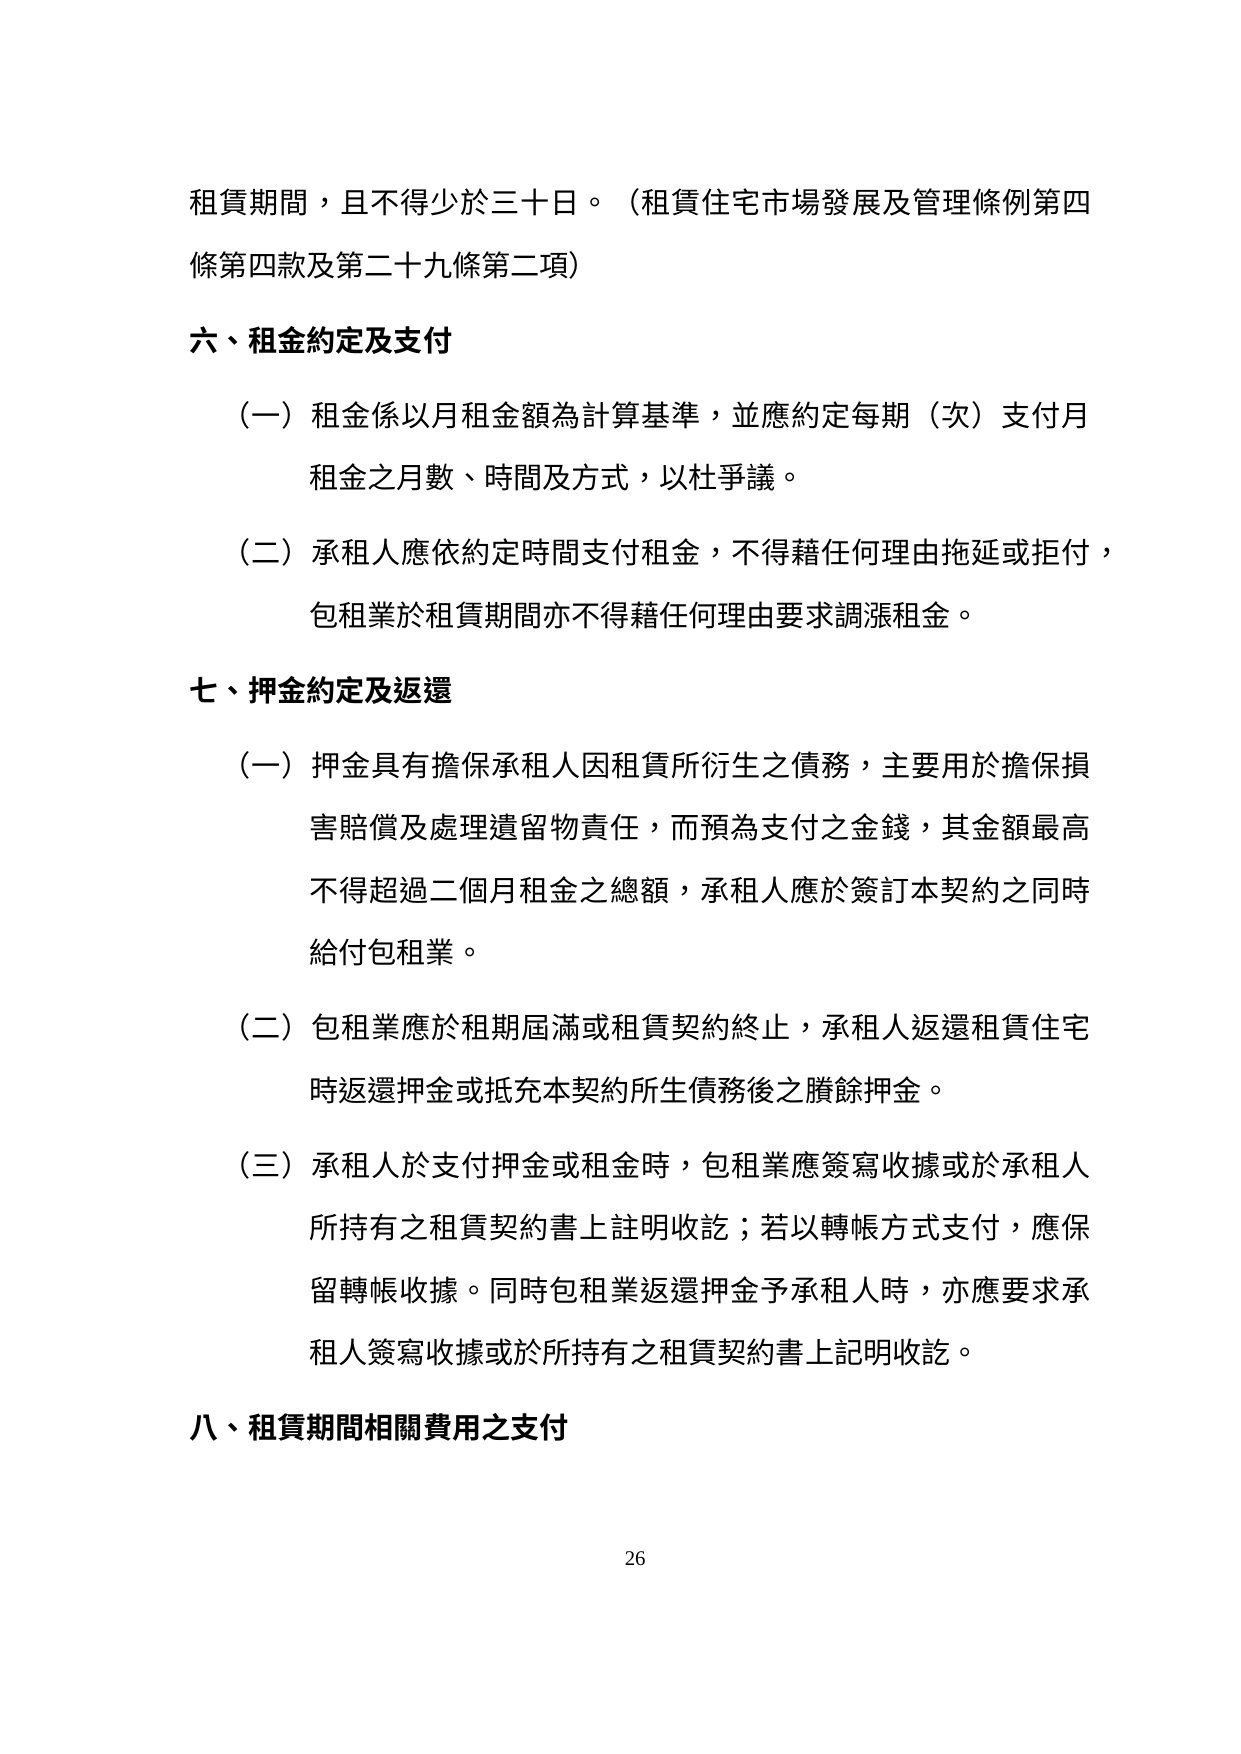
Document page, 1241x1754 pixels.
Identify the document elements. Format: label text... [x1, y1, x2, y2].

text （二）承租人應依約定時間支付租金，不得藉任何理由拖延或拒付，包租業於租賃期間亦不得藉任何理由要求調漲租金。 [221, 509, 1092, 634]
text （一）租金係以月租金額為計算基準，並應約定每期（次）支付月租金之月數、時間及方式，以杜爭議。 [221, 372, 1092, 497]
text （二）包租業應於租期屆滿或租賃契約終止，承租人返還租賃住宅時返還押金或抵充本契約所生債務後之賸餘押金。 [221, 984, 1092, 1109]
text 七、押金約定及返還 [189, 647, 1092, 709]
text （三）承租人於支付押金或租金時，包租業應簽寫收據或於承租人所持有之租賃契約書上註明收訖；若以轉帳方式支付，應保留轉帳收據。同時包租業返還押金予承租人時，亦應要求承租人簽寫收據或於所持有之租賃契約書上記明收訖。 [221, 1122, 1092, 1372]
text （一）押金具有擔保承租人因租賃所衍生之債務，主要用於擔保損害賠償及處理遺留物責任，而預為支付之金錢，其金額最高不得超過二個月租金之總額，承租人應於簽訂本契約之同時給付包租業。 [221, 722, 1092, 972]
text 租賃期間，且不得少於三十日。（租賃住宅市場發展及管理條例第四條第四款及第二十九條第二項） [189, 159, 1092, 284]
text 六、租金約定及支付 [189, 297, 1092, 359]
text 八、租賃期間相關費用之支付 [189, 1384, 1092, 1447]
